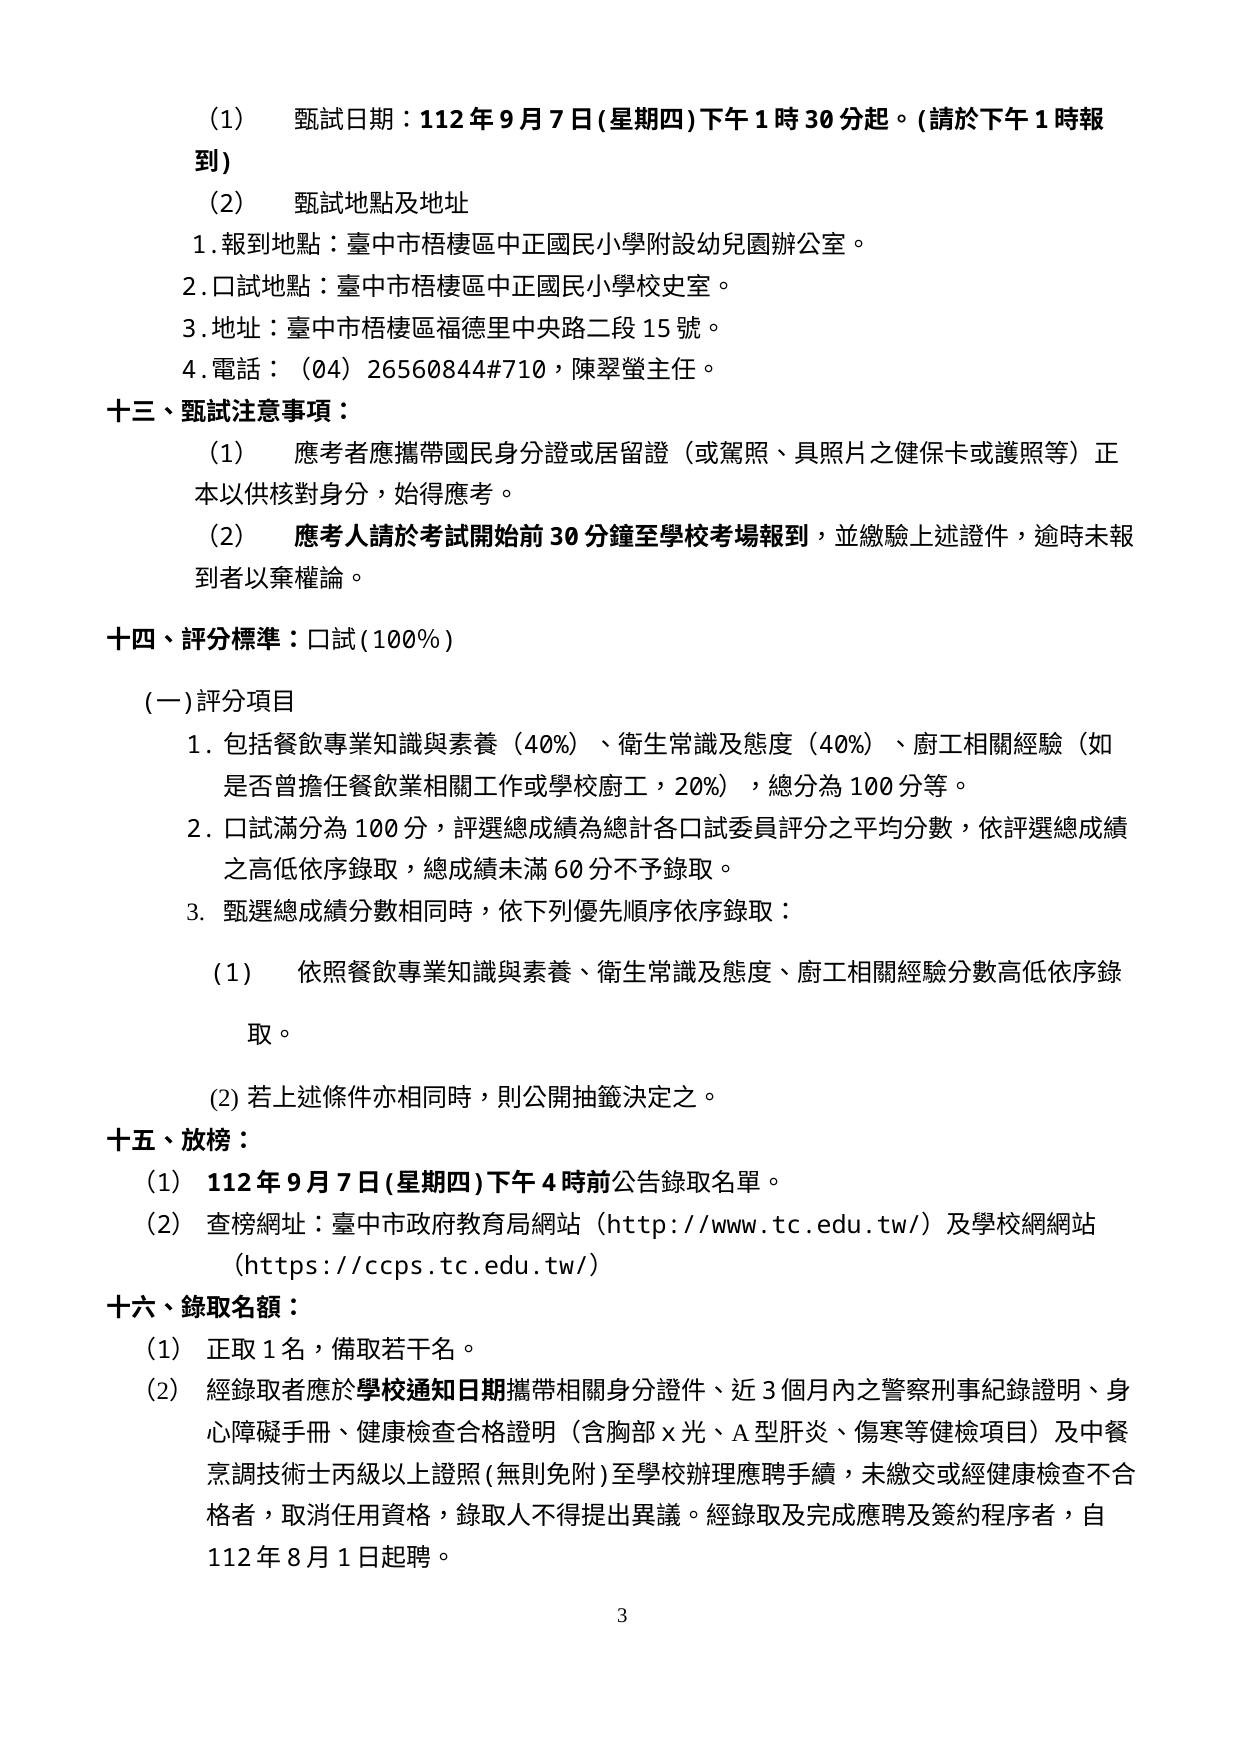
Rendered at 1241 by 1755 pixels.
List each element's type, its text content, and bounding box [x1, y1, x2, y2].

list 應考者應攜帶國民身分證或居留證（或駕照、具照片之健保卡或護照等）正本以供核對身分，始得應考。 [194, 429, 1137, 512]
list 依照餐飲專業知識與素養、衛生常識及態度、廚工相關經驗分數高低依序錄取。 [209, 929, 1137, 1054]
list 口試滿分為100分，評選總成績為總計各口試委員評分之平均分數，依評選總成績之高低依序錄取，總成績未滿60分不予錄取。 [186, 804, 1137, 887]
list 經錄取者應於學校通知日期攜帶相關身分證件、近3個月內之警察刑事紀錄證明、身心障礙手冊、健康檢查合格證明（含胸部ｘ光、A型肝炎、傷寒等健檢項目）及中餐烹調技術士丙級以上證照(無則免附)至學校辦理應聘手續，未繳交或經健康檢查不合格者，取消任用資格，錄取人不得提出異議。經錄取及完成應聘及簽約程序者，自112年8月1日起聘。 [131, 1366, 1137, 1575]
text 4.電話：（04）26560844#710，陳翠螢主任。 [181, 346, 1137, 387]
list 甄選總成績分數相同時，依下列優先順序依序錄取： [186, 887, 1137, 929]
list 包括餐飲專業知識與素養（40%）、衛生常識及態度（40%）、廚工相關經驗（如是否曾擔任餐飲業相關工作或學校廚工，20%），總分為100分等。 [186, 721, 1137, 804]
list 甄試日期：112年9月7日(星期四)下午1時30分起。(請於下午1時報到) [194, 96, 1137, 179]
text 十四、評分標準：口試(100％) [106, 596, 1137, 658]
list 查榜網址：臺中市政府教育局網站（http://www.tc.edu.tw/）及學校網網站（https://ccps.tc.edu.tw/） [131, 1200, 1137, 1283]
list 112年9月7日(星期四)下午4時前公告錄取名單。 [131, 1158, 1137, 1200]
text (一)評分項目 [141, 658, 1137, 721]
text 十五、放榜： [106, 1116, 1137, 1158]
list 應考人請於考試開始前30分鐘至學校考場報到，並繳驗上述證件，逾時未報到者以棄權論。 [194, 512, 1137, 596]
text 1.報到地點：臺中市梧棲區中正國民小學附設幼兒園辦公室。 [131, 221, 1137, 262]
text 2.口試地點：臺中市梧棲區中正國民小學校史室。 [181, 262, 1137, 304]
text 3.地址：臺中市梧棲區福德里中央路二段15號。 [181, 304, 1137, 346]
list 正取1名，備取若干名。 [131, 1325, 1137, 1366]
list 甄試地點及地址 [194, 179, 1137, 221]
text 十三、甄試注意事項： [106, 387, 1137, 429]
list 若上述條件亦相同時，則公開抽籤決定之。 [209, 1054, 1137, 1116]
text 十六、錄取名額： [106, 1283, 1137, 1325]
